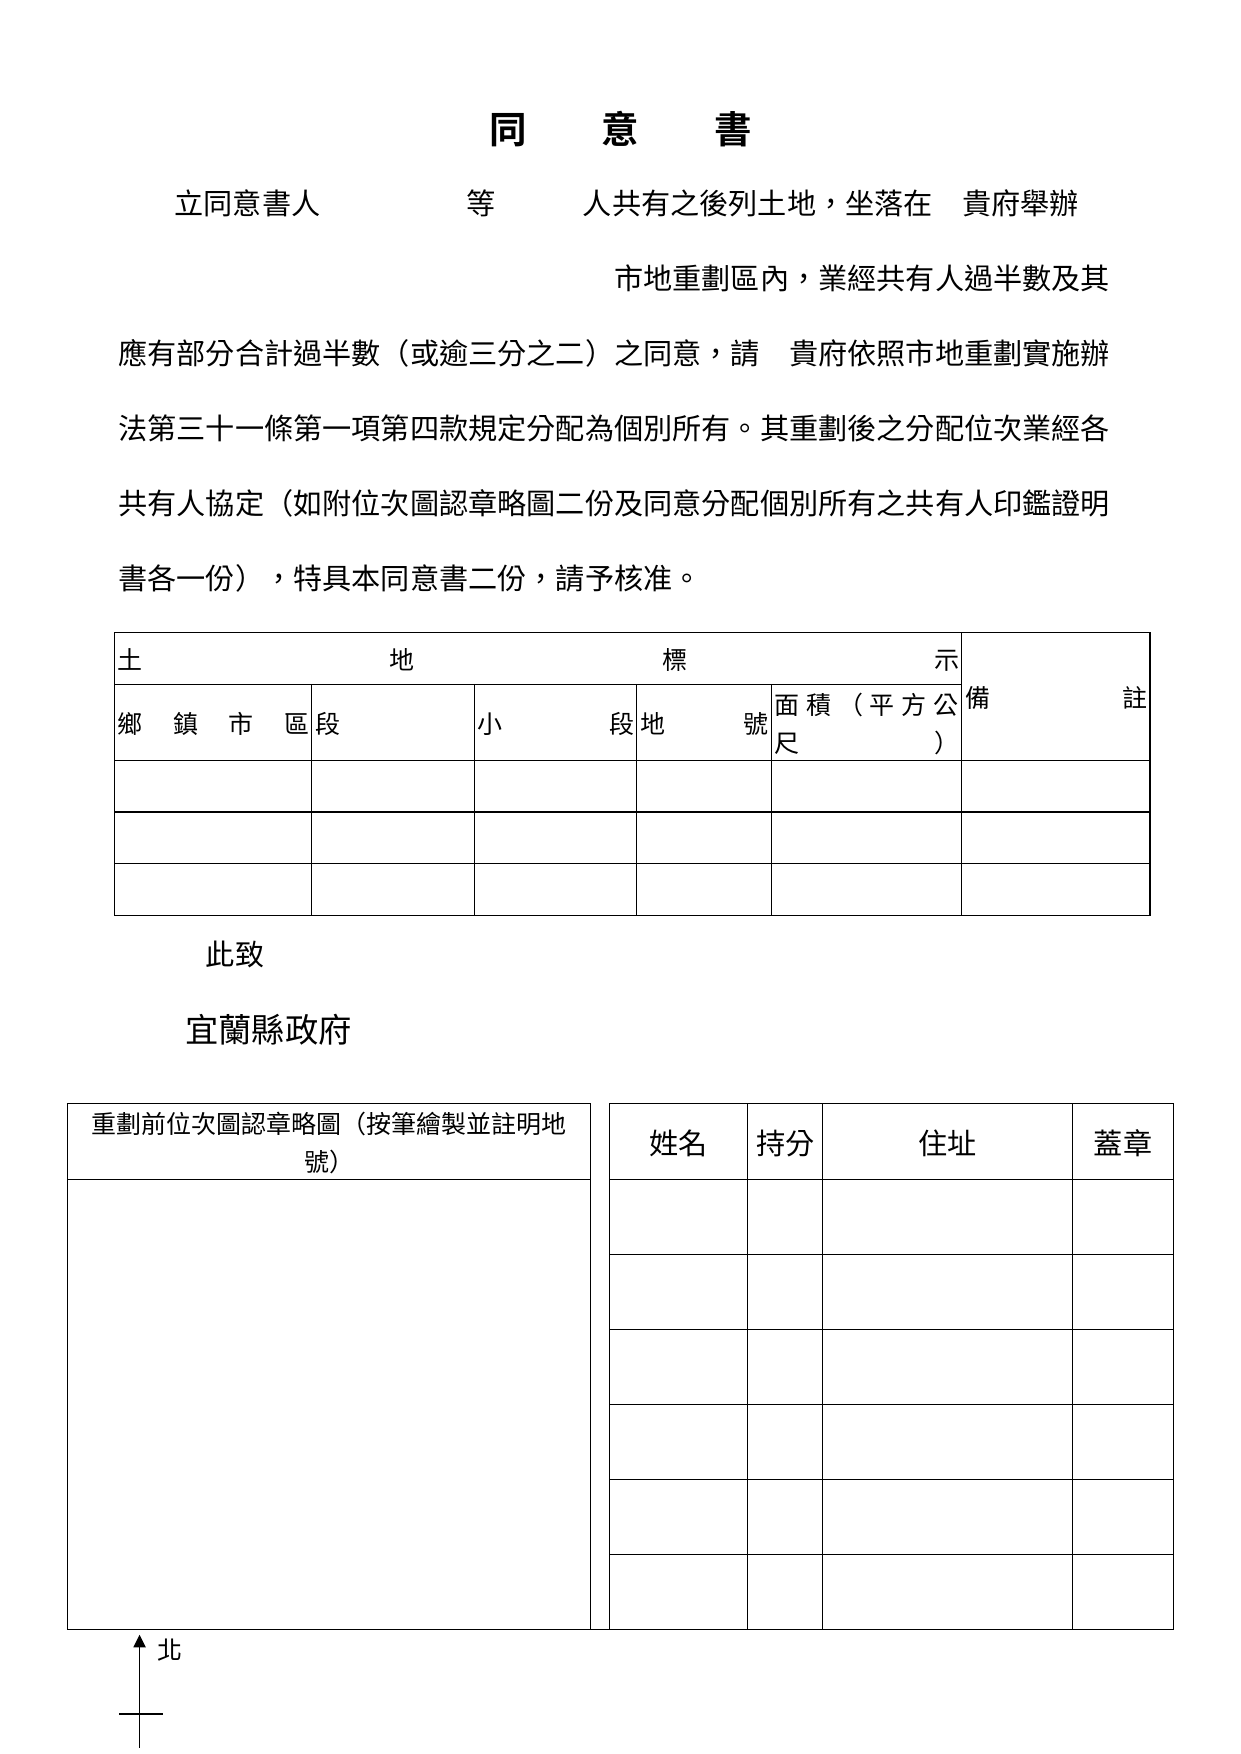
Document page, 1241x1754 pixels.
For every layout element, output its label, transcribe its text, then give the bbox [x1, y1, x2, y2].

table_cell [962, 761, 1149, 811]
table_header 住址 [823, 1104, 1072, 1179]
table_header [591, 1103, 609, 1629]
table_cell [1073, 1180, 1173, 1254]
table_cell [823, 1555, 1072, 1629]
table_cell [962, 813, 1149, 863]
table_cell [748, 1180, 822, 1254]
table_cell [748, 1405, 822, 1479]
table_cell [637, 761, 771, 811]
table_cell 面積（平方公尺） [772, 685, 961, 760]
table_cell [115, 864, 311, 914]
table_header 蓋章 [1073, 1104, 1173, 1179]
table_cell [475, 813, 636, 863]
table_cell [772, 813, 961, 863]
table_cell 地號 [637, 685, 771, 760]
table_cell [1073, 1555, 1173, 1629]
table_header 持分 [748, 1104, 822, 1179]
text 立同意書人 等 人共有之後列土地，坐落在 貴府舉辦 [174, 164, 1122, 239]
table_header 土地標示 [115, 633, 961, 684]
table_cell 鄉鎮市區 [115, 685, 311, 760]
table_cell [748, 1330, 822, 1404]
text 宜蘭縣政府 [118, 991, 1122, 1066]
table_cell [475, 864, 636, 914]
table_cell [637, 864, 771, 914]
table_cell [1073, 1330, 1173, 1404]
table_cell [312, 813, 474, 863]
table_cell [68, 1180, 590, 1629]
table_cell [962, 864, 1149, 914]
table_cell [1073, 1405, 1173, 1479]
text 市地重劃區內，業經共有人過半數及其應有部分合計過半數（或逾三分之二）之同意，請 貴府依照市地重劃實施辦法第三十一條第一項第四款規定分配為個別所有。其重劃後之分配位次業經各共有人協定（如附位次圖認章略圖二份及同意分配個別所有之共有人印鑑證明書各一份），特具本同意書二份，請予核准。 [118, 239, 1122, 614]
table_cell [610, 1255, 747, 1329]
table_cell [748, 1255, 822, 1329]
table_cell [115, 813, 311, 863]
table_cell [823, 1480, 1072, 1554]
table_cell [610, 1180, 747, 1254]
table_cell [610, 1405, 747, 1479]
table_cell 段 [312, 685, 474, 760]
table_header 備註 [962, 633, 1149, 760]
table_cell [637, 813, 771, 863]
table_cell [610, 1480, 747, 1554]
table_header 姓名 [610, 1104, 747, 1179]
table_cell [748, 1480, 822, 1554]
table_cell [475, 761, 636, 811]
table_cell [823, 1405, 1072, 1479]
table_header 重劃前位次圖認章略圖（按筆繪製並註明地號） [68, 1104, 590, 1179]
table_cell [312, 864, 474, 914]
table_cell [1073, 1480, 1173, 1554]
table_cell [823, 1180, 1072, 1254]
table_cell [610, 1330, 747, 1404]
table_cell [823, 1255, 1072, 1329]
table_cell [772, 864, 961, 914]
text 此致 [118, 916, 1122, 991]
table_cell [772, 761, 961, 811]
table_cell [823, 1330, 1072, 1404]
table_cell 小段 [475, 685, 636, 760]
table_cell [610, 1555, 747, 1629]
text 同 意 書 [118, 89, 1122, 164]
table_cell [1073, 1255, 1173, 1329]
table_cell [312, 761, 474, 811]
table_cell [115, 761, 311, 811]
table_cell [748, 1555, 822, 1629]
